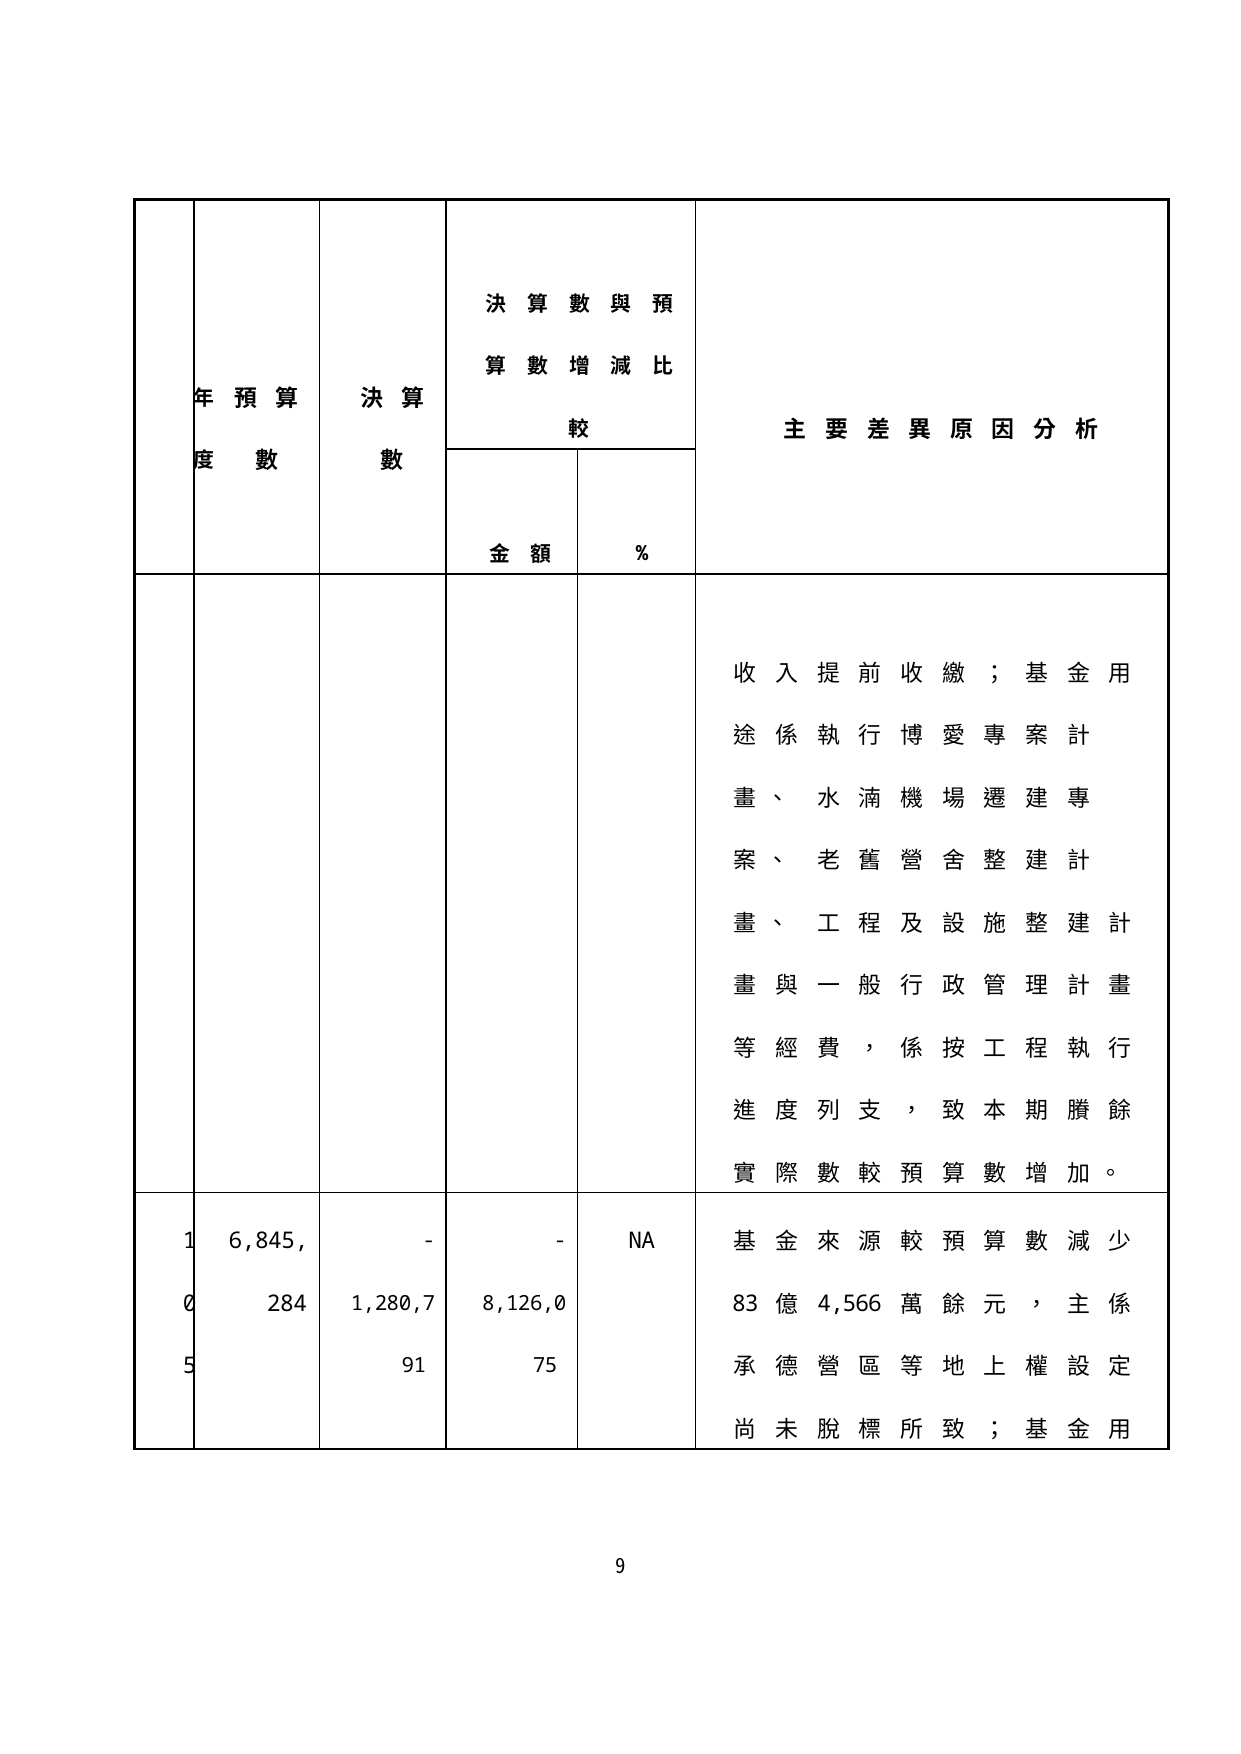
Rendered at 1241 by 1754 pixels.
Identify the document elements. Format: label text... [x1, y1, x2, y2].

table_cell 105 [185, 1296, 191, 1306]
table_header 決算數與預算數增減比較 [447, 201, 695, 448]
table_header 預算數 [195, 201, 319, 573]
table_cell 105 [136, 1193, 193, 1448]
table_cell -1,280,791 [320, 1193, 445, 1448]
table_cell 6,845,284 [195, 1193, 319, 1448]
table_cell NA [578, 1193, 695, 1448]
table_cell 收入提前收繳；基金用途係執行博愛專案計畫、水湳機場遷建專案、老舊營舍整建計畫、工程及設施整建計畫與一般行政管理計畫等經費，係按工程執行進度列支，致本期賸餘實際數較預算數增加。 [696, 575, 1167, 1192]
table_cell 104 [136, 575, 193, 1192]
table_cell [195, 575, 319, 1192]
table_cell [447, 575, 577, 1192]
table_cell -8,126,075 [447, 1193, 577, 1448]
table_header 主要差異原因分析 [696, 201, 1167, 573]
table_header 年度 [136, 201, 193, 573]
table_header 決算數 [320, 201, 445, 573]
table_cell [578, 575, 695, 1192]
table_cell [320, 575, 445, 1192]
table_cell 金額 [447, 450, 577, 573]
table_cell % [578, 450, 695, 573]
table_cell 基金來源較預算數減少83億4,566萬餘元，主係承德營區等地上權設定尚未脫標所致；基金用 [696, 1193, 1167, 1448]
